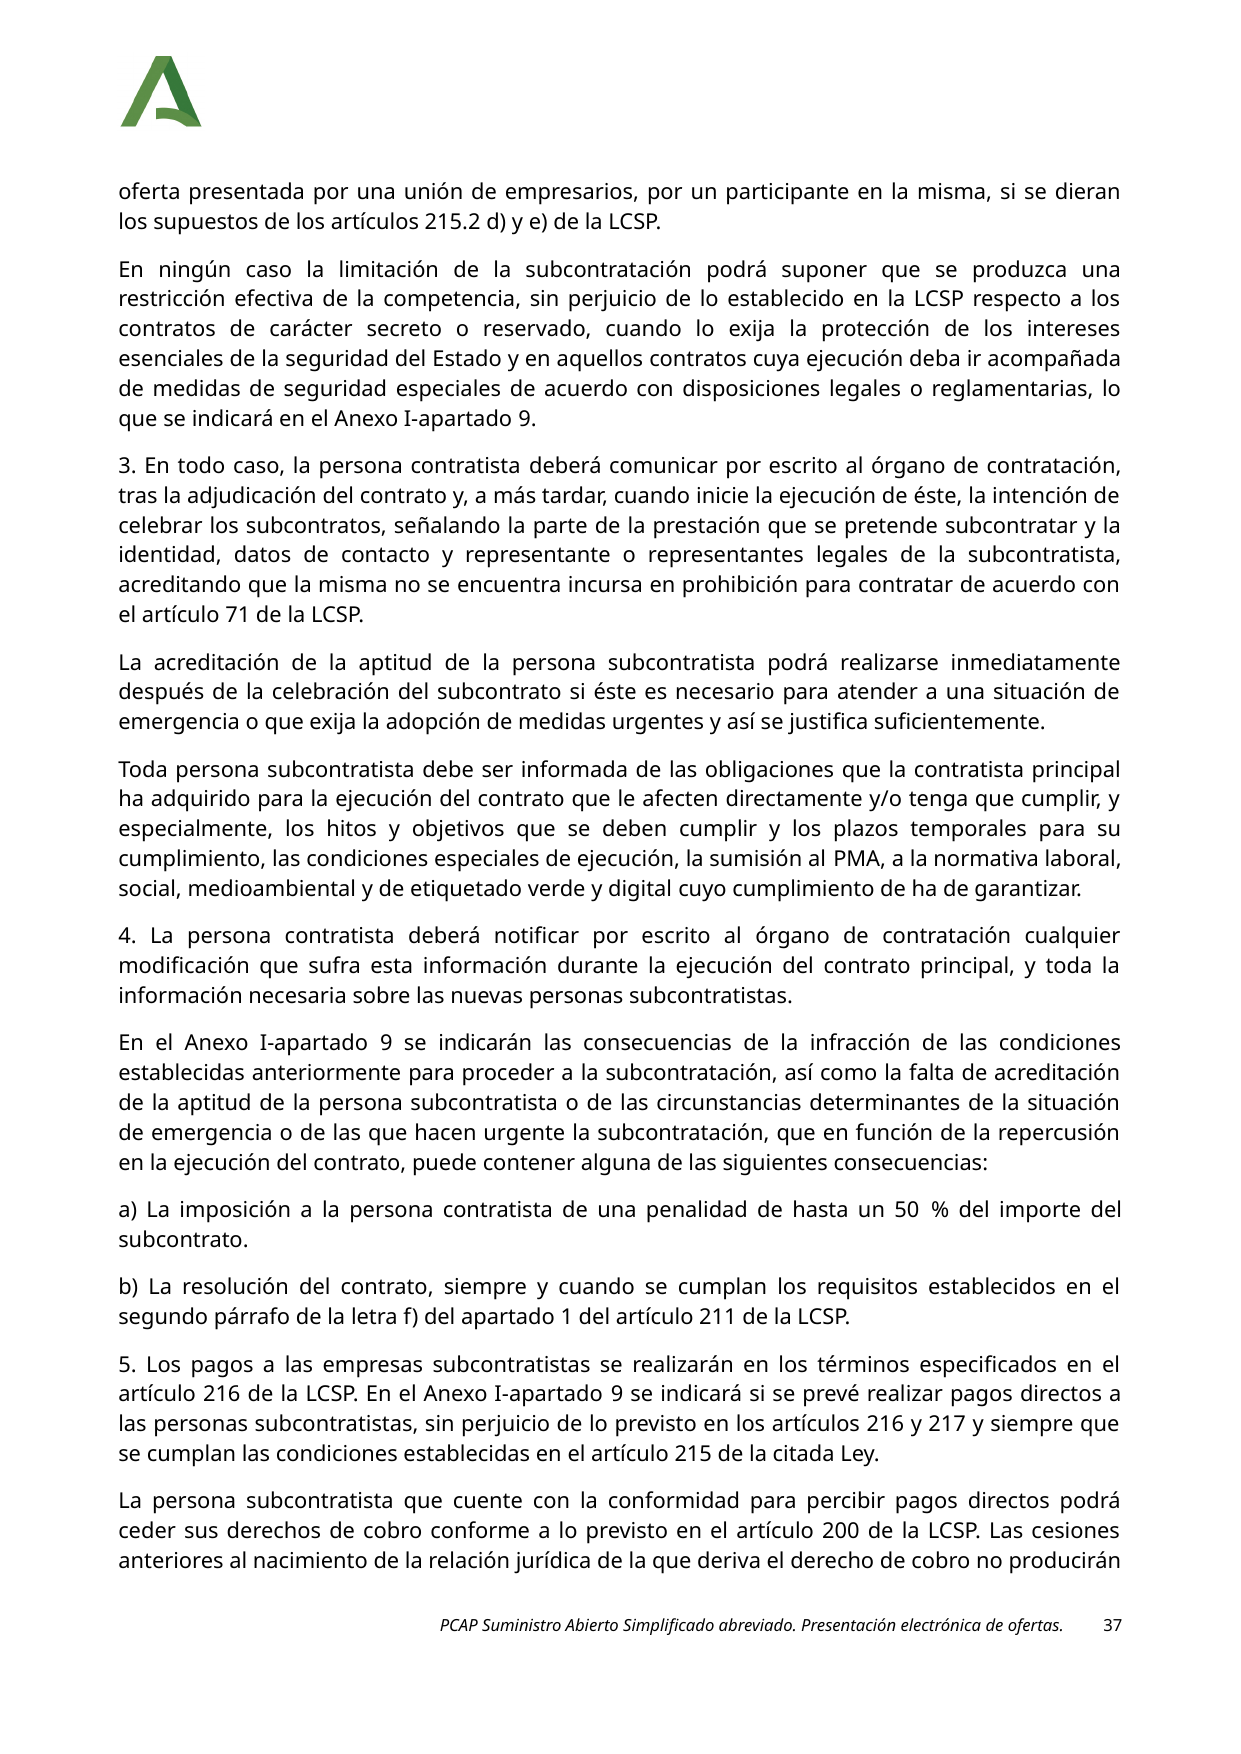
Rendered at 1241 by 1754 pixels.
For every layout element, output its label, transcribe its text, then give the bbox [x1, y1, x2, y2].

picture [116, 52, 205, 131]
text 3. En todo caso, la persona contratista deberá comunicar por escrito al órgano de contratación, tras la adjudicación del contrato y, a más tardar, cuando inicie la ejecución de éste, la intención de celebrar los subcontratos, señalando la parte de la prestación que se pretende subcontratar y la identidad, datos de contacto y representante o representantes legales de la subcontratista, acreditando que la misma no se encuentra incursa en prohibición para contratar de acuerdo con el artículo 71 de la LCSP. [118, 450, 1122, 629]
text 5. Los pagos a las empresas subcontratistas se realizarán en los términos especificados en el artículo 216 de la LCSP. En el Anexo I-apartado 9 se indicará si se prevé realizar pagos directos a las personas subcontratistas, sin perjuicio de lo previsto en los artículos 216 y 217 y siempre que se cumplan las condiciones establecidas en el artículo 215 de la citada Ley. [118, 1349, 1122, 1468]
text Toda persona subcontratista debe ser informada de las obligaciones que la contratista principal ha adquirido para la ejecución del contrato que le afecten directamente y/o tenga que cumplir, y especialmente, los hitos y objetivos que se deben cumplir y los plazos temporales para su cumplimiento, las condiciones especiales de ejecución, la sumisión al PMA, a la normativa laboral, social, medioambiental y de etiquetado verde y digital cuyo cumplimiento de ha de garantizar. [118, 754, 1122, 903]
text En el Anexo I-apartado 9 se indicarán las consecuencias de la infracción de las condiciones establecidas anteriormente para proceder a la subcontratación, así como la falta de acreditación de la aptitud de la persona subcontratista o de las circunstancias determinantes de la situación de emergencia o de las que hacen urgente la subcontratación, que en función de la repercusión en la ejecución del contrato, puede contener alguna de las siguientes consecuencias: [118, 1027, 1122, 1176]
text a) La imposición a la persona contratista de una penalidad de hasta un 50 % del importe del subcontrato. [118, 1194, 1122, 1254]
text oferta presentada por una unión de empresarios, por un participante en la misma, si se dieran los supuestos de los artículos 215.2 d) y e) de la LCSP. [118, 176, 1122, 236]
text En ningún caso la limitación de la subcontratación podrá suponer que se produzca una restricción efectiva de la competencia, sin perjuicio de lo establecido en la LCSP respecto a los contratos de carácter secreto o reservado, cuando lo exija la protección de los intereses esenciales de la seguridad del Estado y en aquellos contratos cuya ejecución deba ir acompañada de medidas de seguridad especiales de acuerdo con disposiciones legales o reglamentarias, lo que se indicará en el Anexo I-apartado 9. [118, 254, 1122, 432]
text La acreditación de la aptitud de la persona subcontratista podrá realizarse inmediatamente después de la celebración del subcontrato si éste es necesario para atender a una situación de emergencia o que exija la adopción de medidas urgentes y así se justifica suficientemente. [118, 647, 1122, 736]
text 4. La persona contratista deberá notificar por escrito al órgano de contratación cualquier modificación que sufra esta información durante la ejecución del contrato principal, y toda la información necesaria sobre las nuevas personas subcontratistas. [118, 920, 1122, 1010]
text b) La resolución del contrato, siempre y cuando se cumplan los requisitos establecidos en el segundo párrafo de la letra f) del apartado 1 del artículo 211 de la LCSP. [118, 1271, 1122, 1331]
text La persona subcontratista que cuente con la conformidad para percibir pagos directos podrá ceder sus derechos de cobro conforme a lo previsto en el artículo 200 de la LCSP. Las cesiones anteriores al nacimiento de la relación jurídica de la que deriva el derecho de cobro no producirán [118, 1486, 1122, 1575]
